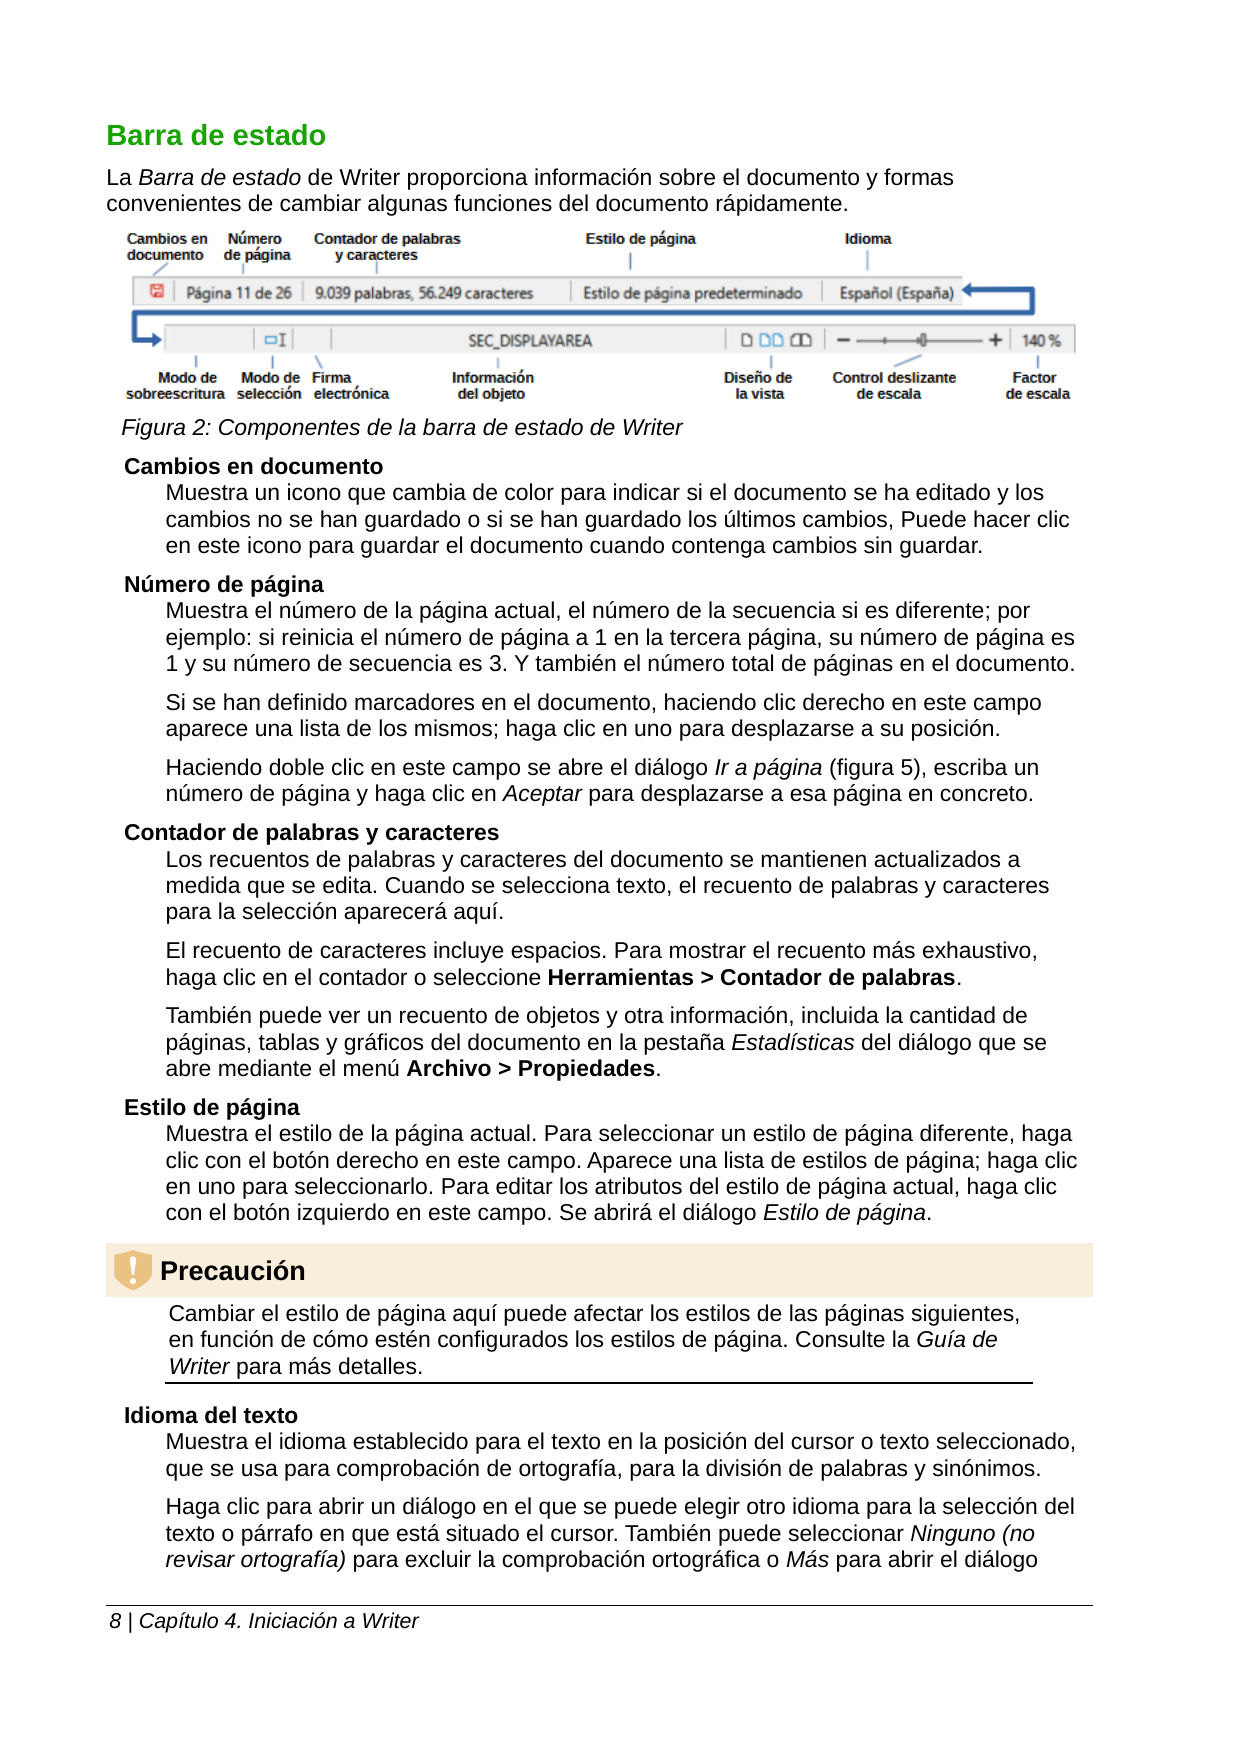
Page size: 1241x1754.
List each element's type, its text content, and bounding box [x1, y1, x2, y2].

text Haga clic para abrir un diálogo en el que se puede elegir otro idioma para la selección del texto o párrafo en que está situado el cursor. También puede seleccionar Ninguno (no revisar ortografía) para excluir la comprobación ortográfica o Más para abrir el diálogo [165, 1493, 1093, 1572]
text También puede ver un recuento de objetos y otra información, incluida la cantidad de páginas, tablas y gráficos del documento en la pestaña Estadísticas del diálogo que se abre mediante el menú Archivo > Propiedades. [165, 1002, 1093, 1081]
text Contador de palabras y caracteres [124, 819, 1093, 846]
text Muestra el número de la página actual, el número de la secuencia si es diferente; por ejemplo: si reinicia el número de página a 1 en la tercera página, su número de página es 1 y su número de secuencia es 3. Y también el número total de páginas en el documento. [165, 597, 1093, 676]
subtitle Precaución [106, 1243, 1093, 1297]
picture [122, 228, 1077, 403]
subtitle Barra de estado [106, 118, 1093, 152]
text Los recuentos de palabras y caracteres del documento se mantienen actualizados a medida que se edita. Cuando se selecciona texto, el recuento de palabras y caracteres para la selección aparecerá aquí. [165, 846, 1093, 925]
text La Barra de estado de Writer proporciona información sobre el documento y formas convenientes de cambiar algunas funciones del documento rápidamente. [106, 163, 1093, 216]
text Muestra el idioma establecido para el texto en la posición del cursor o texto seleccionado, que se usa para comprobación de ortografía, para la división de palabras y sinónimos. [165, 1428, 1093, 1481]
text Si se han definido marcadores en el documento, haciendo clic derecho en este campo aparece una lista de los mismos; haga clic en uno para desplazarse a su posición. [165, 689, 1093, 742]
text Muestra el estilo de la página actual. Para seleccionar un estilo de página diferente, haga clic con el botón derecho en este campo. Aparece una lista de estilos de página; haga clic en uno para seleccionarlo. Para editar los atributos del estilo de página actual, haga clic con el botón izquierdo en este campo. Se abrirá el diálogo Estilo de página. [165, 1120, 1093, 1226]
text Haciendo doble clic en este campo se abre el diálogo Ir a página (figura 5), escriba un número de página y haga clic en Aceptar para desplazarse a esa página en concreto. [165, 754, 1093, 807]
text El recuento de caracteres incluye espacios. Para mostrar el recuento más exhaustivo, haga clic en el contador o seleccione Herramientas > Contador de palabras. [165, 937, 1093, 990]
text Cambios en documento [124, 453, 1093, 479]
text Figura 2: Componentes de la barra de estado de Writer [121, 414, 1078, 441]
text Idioma del texto [124, 1402, 1093, 1428]
text Estilo de página [124, 1094, 1093, 1120]
text Número de página [124, 571, 1093, 597]
text Muestra un icono que cambia de color para indicar si el documento se ha editado y los cambios no se han guardado o si se han guardado los últimos cambios, Puede hacer clic en este icono para guardar el documento cuando contenga cambios sin guardar. [165, 479, 1093, 558]
text Cambiar el estilo de página aquí puede afectar los estilos de las páginas siguientes, en función de cómo estén configurados los estilos de página. Consulte la Guía de Writer para más detalles. [165, 1297, 1033, 1382]
